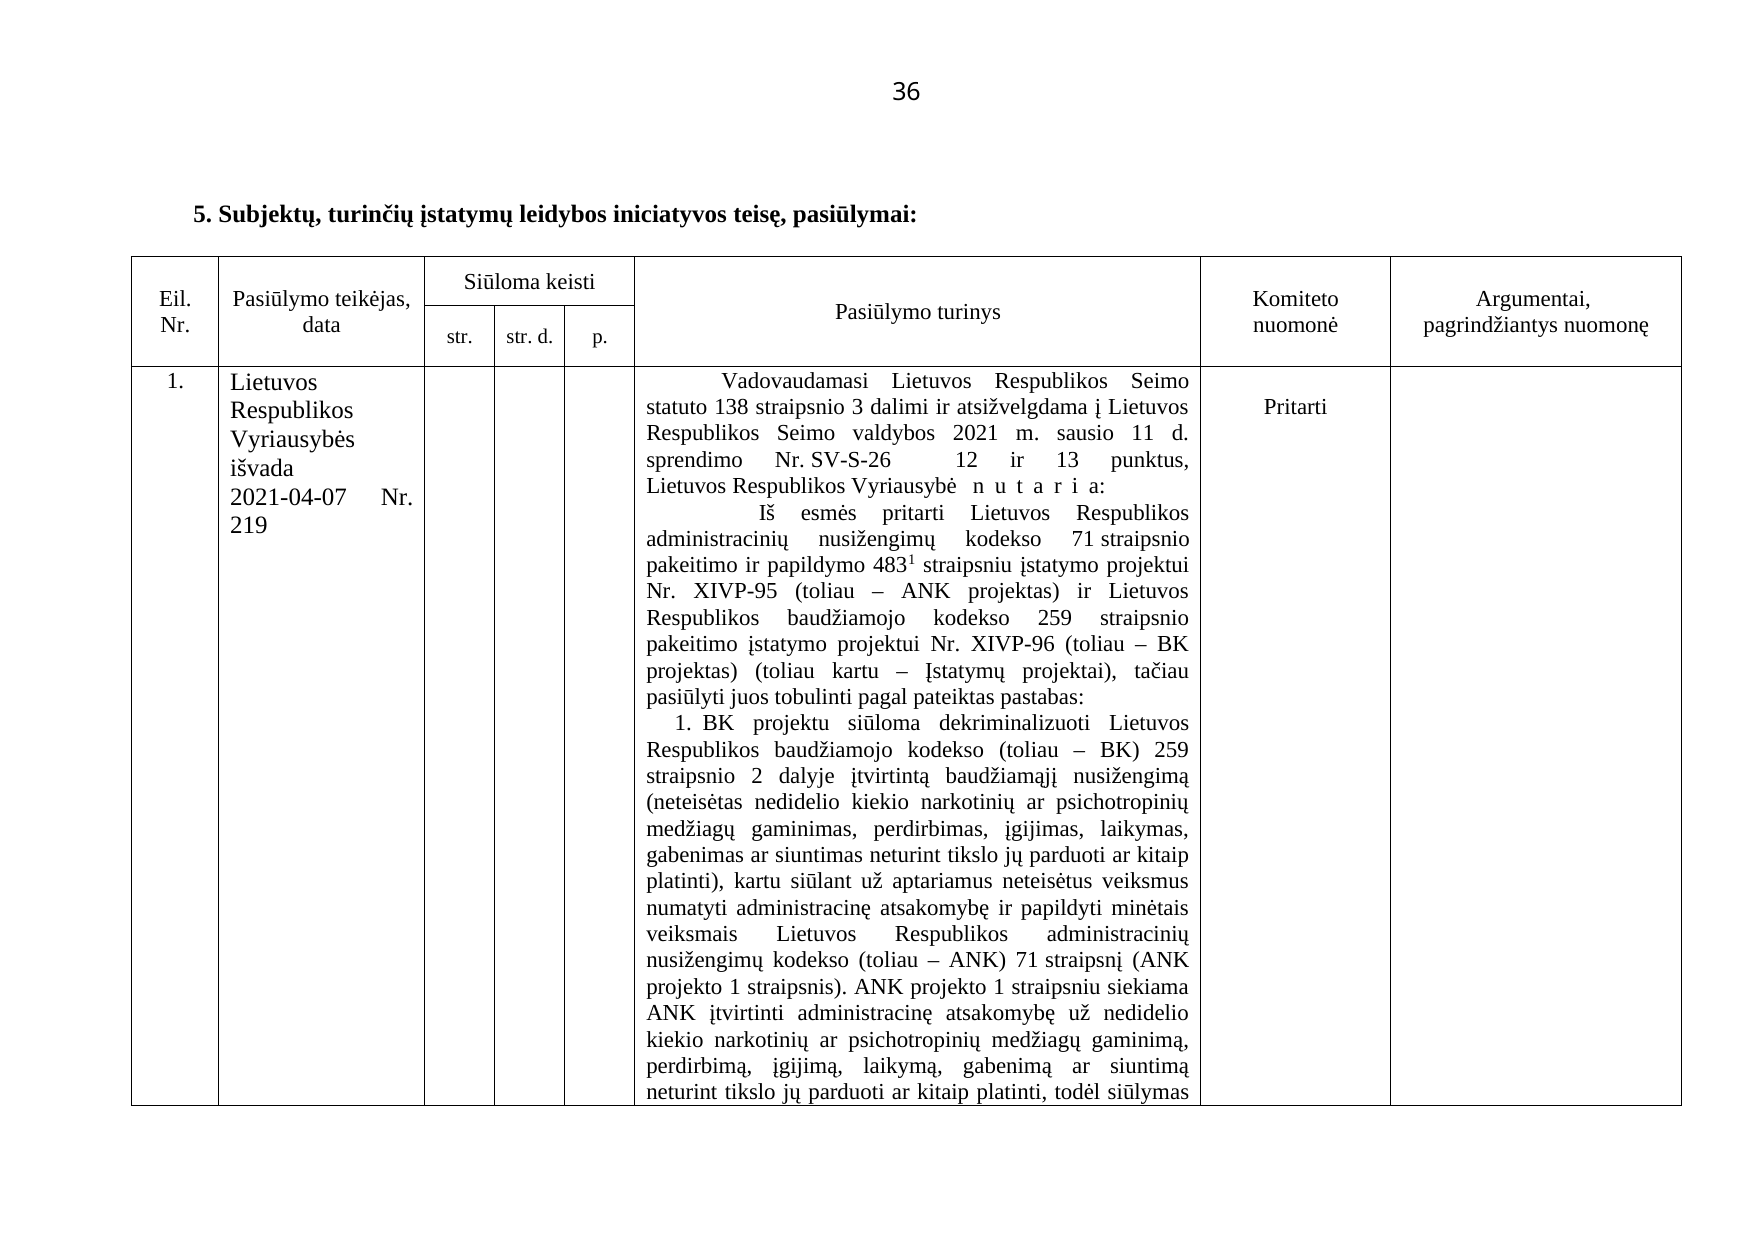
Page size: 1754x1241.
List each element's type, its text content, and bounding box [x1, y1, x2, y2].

table_cell p. [565, 306, 634, 366]
table_cell Lietuvos Respublikos Vyriausybės išvada 2021-04-07 Nr. 219 [219, 367, 424, 1105]
table_cell [565, 367, 634, 1105]
table_cell 1. [132, 367, 218, 1105]
table_cell Vadovaudamasi Lietuvos Respublikos Seimo statuto 138 straipsnio 3 dalimi ir atsižvelgdama į Lietuvos Respublikos Seimo valdybos 2021 m. sausio 11 d. sprendimo Nr. SV-S-26 12 ir 13 punktus, Lietuvos Respublikos Vyriausybė nutaria: Iš esmės pritarti Lietuvos Respublikos administracinių nusižengimų kodekso 71 straipsnio pakeitimo ir papildymo 4831 straipsniu įstatymo projektui Nr. XIVP-95 (toliau – ANK projektas) ir Lietuvos Respublikos baudžiamojo kodekso 259 straipsnio pakeitimo įstatymo projektui Nr. XIVP-96 (toliau – BK projektas) (toliau kartu – Įstatymų projektai), tačiau pasiūlyti juos tobulinti pagal pateiktas pastabas: 1. BK projektu siūloma dekriminalizuoti Lietuvos Respublikos baudžiamojo kodekso (toliau – BK) 259 straipsnio 2 dalyje įtvirtintą baudžiamąjį nusižengimą (neteisėtas nedidelio kiekio narkotinių ar psichotropinių medžiagų gaminimas, perdirbimas, įgijimas, laikymas, gabenimas ar siuntimas neturint tikslo jų parduoti ar kitaip platinti), kartu siūlant už aptariamus neteisėtus veiksmus numatyti administracinę atsakomybę ir papildyti minėtais veiksmais Lietuvos Respublikos administracinių nusižengimų kodekso (toliau – ANK) 71 straipsnį (ANK projekto 1 straipsnis). ANK projekto 1 straipsniu siekiama ANK įtvirtinti administracinę atsakomybę už nedidelio kiekio narkotinių ar psichotropinių medžiagų gaminimą, perdirbimą, įgijimą, laikymą, gabenimą ar siuntimą neturint tikslo jų parduoti ar kitaip platinti, todėl siūlymas [635, 367, 1200, 1105]
table_cell str. d. [495, 306, 564, 366]
table_cell [495, 367, 564, 1105]
table_header Pasiūlymo turinys [635, 257, 1200, 366]
table_cell str. [425, 306, 494, 366]
table_header Komiteto nuomonė [1201, 257, 1390, 366]
table_cell [1391, 367, 1681, 1105]
table_cell [425, 367, 494, 1105]
table_cell Pritarti [1201, 367, 1390, 1105]
table_header Eil. Nr. [132, 257, 218, 366]
text 5. Subjektų, turinčių įstatymų leidybos iniciatyvos teisę, pasiūlymai: [118, 199, 1695, 227]
table_header Argumentai, pagrindžiantys nuomonę [1391, 257, 1681, 366]
table_header Pasiūlymo teikėjas, data [219, 257, 424, 366]
table_header Siūloma keisti [425, 257, 634, 305]
